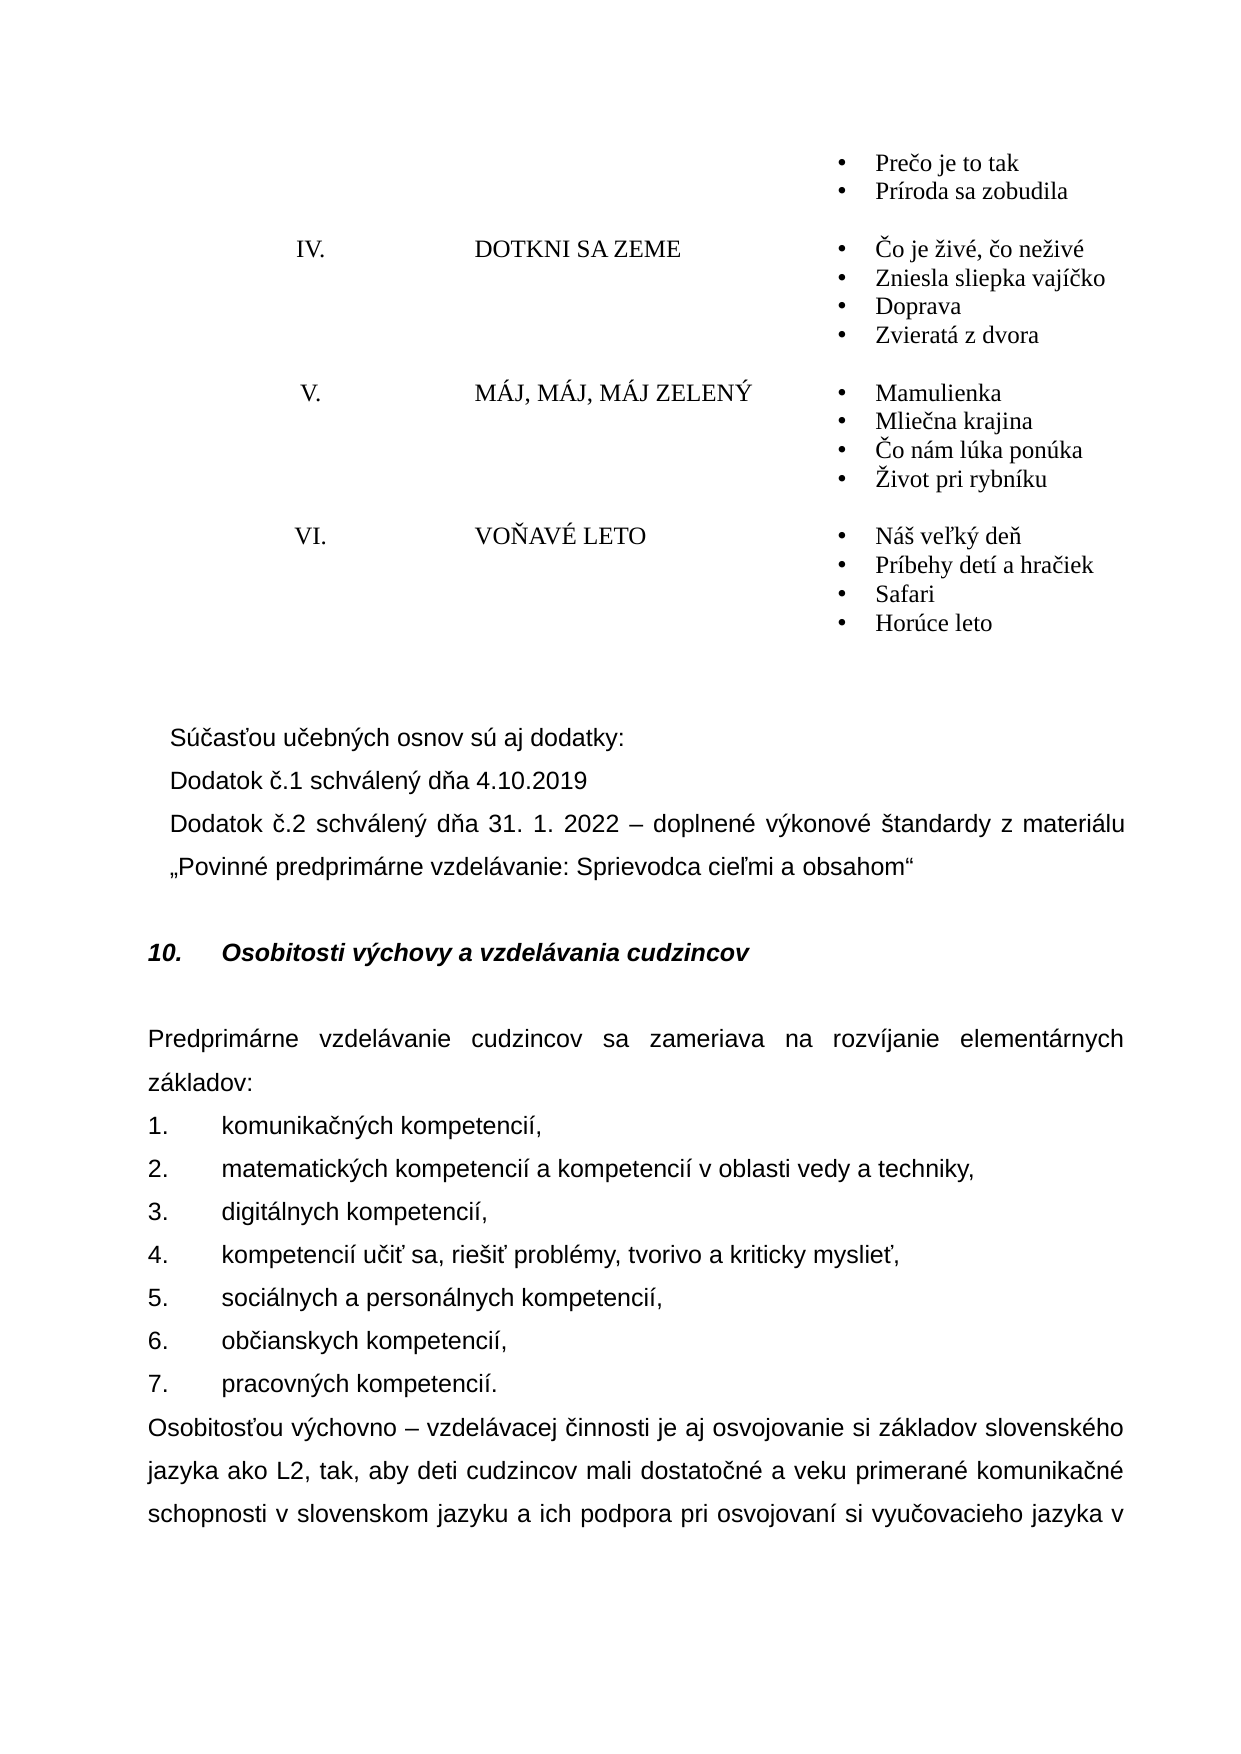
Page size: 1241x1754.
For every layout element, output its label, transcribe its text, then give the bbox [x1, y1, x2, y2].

table_cell VI. [148, 521, 473, 636]
text 10. Osobitosti výchovy a vzdelávania cudzincov [148, 938, 1125, 967]
table_cell Mamulienka Mliečna krajina Čo nám lúka ponúka Život pri rybníku [799, 378, 1125, 521]
table_cell [148, 148, 473, 234]
table_cell Náš veľký deň Príbehy detí a hračiek Safari Horúce leto [799, 521, 1125, 636]
text Dodatok č.2 schválený dňa 31. 1. 2022 – doplnené výkonové štandardy z materiálu „Povinné predprimárne vzdelávanie: Sprievodca cieľmi a obsahom“ [169, 809, 1125, 881]
text 5. sociálnych a personálnych kompetencií, [148, 1283, 1125, 1312]
text 1. komunikačných kompetencií, [148, 1111, 1125, 1139]
text Dodatok č.1 schválený dňa 4.10.2019 [148, 766, 1125, 794]
text Osobitosťou výchovno – vzdelávacej činnosti je aj osvojovanie si základov slovenského jazyka ako L2, tak, aby deti cudzincov mali dostatočné a veku primerané komunikačné schopnosti v slovenskom jazyku a ich podpora pri osvojovaní si vyučovacieho jazyka v [148, 1413, 1125, 1528]
table_cell VOŇAVÉ LETO [473, 521, 799, 636]
text 3. digitálnych kompetencií, [148, 1197, 1125, 1226]
table_cell Čo je živé, čo neživé Zniesla sliepka vajíčko Doprava Zvieratá z dvora [799, 234, 1125, 378]
table_cell DOTKNI SA ZEME [473, 234, 799, 378]
text Predprimárne vzdelávanie cudzincov sa zameriava na rozvíjanie elementárnych základov: [148, 1024, 1125, 1096]
table_cell MÁJ, MÁJ, MÁJ ZELENÝ [473, 378, 799, 521]
text 2. matematických kompetencií a kompetencií v oblasti vedy a techniky, [148, 1154, 1125, 1183]
table_cell IV. [148, 234, 473, 378]
table_cell V. [148, 378, 473, 521]
table_cell Mám básničku na jazýčku Kniha, ktorú mám rád Prečo je to tak Príroda sa zobudila [799, 148, 1125, 234]
text 4. kompetencií učiť sa, riešiť problémy, tvorivo a kriticky myslieť, [148, 1240, 1125, 1269]
text 6. občianskych kompetencií, [148, 1326, 1125, 1355]
text 7. pracovných kompetencií. [148, 1369, 1125, 1398]
table_cell [473, 148, 799, 234]
text Súčasťou učebných osnov sú aj dodatky: [148, 723, 1125, 751]
